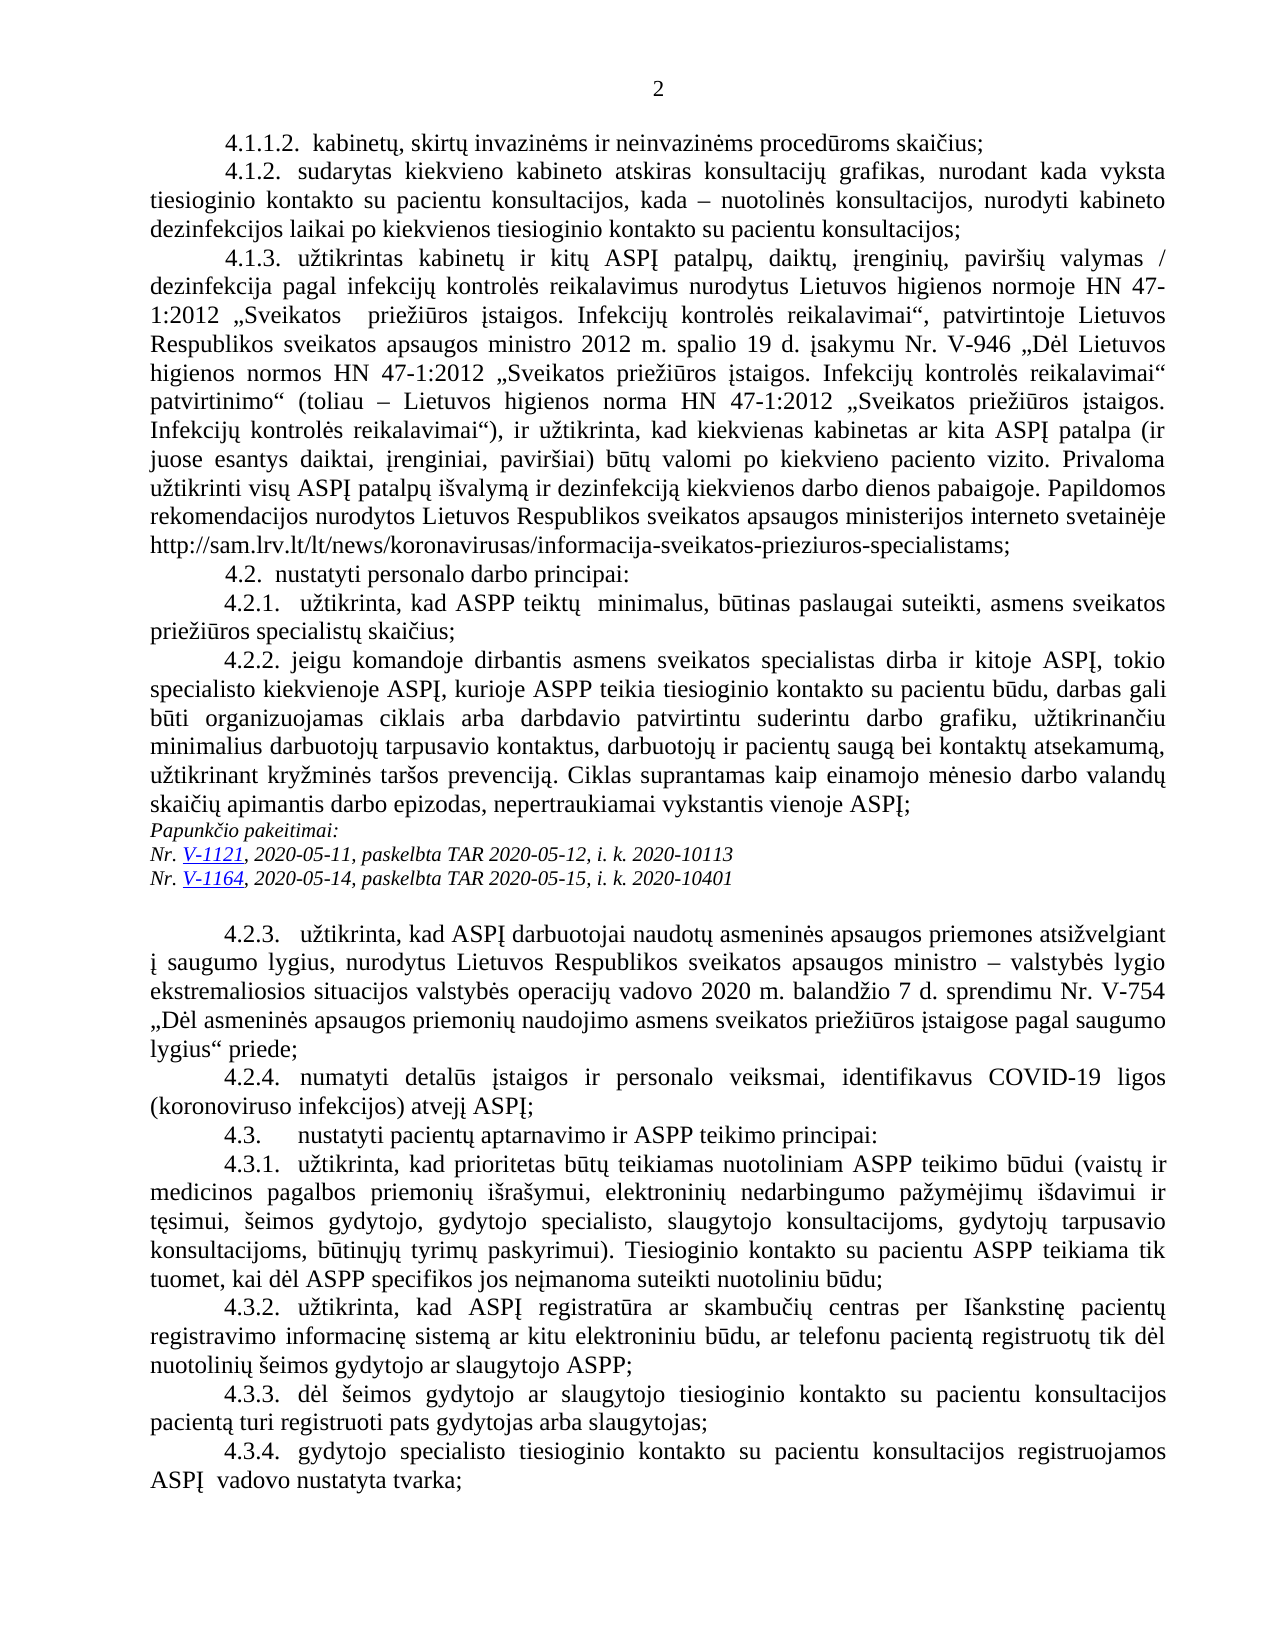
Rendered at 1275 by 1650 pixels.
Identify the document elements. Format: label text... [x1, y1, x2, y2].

text 4.1.1.2. kabinetų, skirtų invazinėms ir neinvazinėms procedūroms skaičius; [150, 128, 1167, 156]
text 4.2.4. numatyti detalūs įstaigos ir personalo veiksmai, identifikavus COVID-19 ligos (koronoviruso infekcijos) atvejį ASPĮ; [150, 1062, 1167, 1120]
text Nr. V-1121, 2020-05-11, paskelbta TAR 2020-05-12, i. k. 2020-10113 [150, 842, 1167, 866]
text Nr. V-1164, 2020-05-14, paskelbta TAR 2020-05-15, i. k. 2020-10401 [150, 866, 1167, 890]
text 4.2.3. užtikrinta, kad ASPĮ darbuotojai naudotų asmeninės apsaugos priemones atsižvelgiant į saugumo lygius, nurodytus Lietuvos Respublikos sveikatos apsaugos ministro – valstybės lygio ekstremaliosios situacijos valstybės operacijų vadovo 2020 m. balandžio 7 d. sprendimu Nr. V-754 „Dėl asmeninės apsaugos priemonių naudojimo asmens sveikatos priežiūros įstaigose pagal saugumo lygius“ priede; [150, 919, 1167, 1062]
text 4.1.3. užtikrintas kabinetų ir kitų ASPĮ patalpų, daiktų, įrenginių, paviršių valymas / dezinfekcija pagal infekcijų kontrolės reikalavimus nurodytus Lietuvos higienos normoje HN 47-1:2012 „Sveikatos priežiūros įstaigos. Infekcijų kontrolės reikalavimai“, patvirtintoje Lietuvos Respublikos sveikatos apsaugos ministro 2012 m. spalio 19 d. įsakymu Nr. V-946 „Dėl Lietuvos higienos normos HN 47-1:2012 „Sveikatos priežiūros įstaigos. Infekcijų kontrolės reikalavimai“ patvirtinimo“ (toliau – Lietuvos higienos norma HN 47-1:2012 „Sveikatos priežiūros įstaigos. Infekcijų kontrolės reikalavimai“), ir užtikrinta, kad kiekvienas kabinetas ar kita ASPĮ patalpa (ir juose esantys daiktai, įrenginiai, paviršiai) būtų valomi po kiekvieno paciento vizito. Privaloma užtikrinti visų ASPĮ patalpų išvalymą ir dezinfekciją kiekvienos darbo dienos pabaigoje. Papildomos rekomendacijos nurodytos Lietuvos Respublikos sveikatos apsaugos ministerijos interneto svetainėje http://sam.lrv.lt/lt/news/koronavirusas/informacija-sveikatos-prieziuros-specialistams; [150, 243, 1167, 559]
text 4.3. nustatyti pacientų aptarnavimo ir ASPP teikimo principai: [150, 1120, 1167, 1149]
text 4.3.1. užtikrinta, kad prioritetas būtų teikiamas nuotoliniam ASPP teikimo būdui (vaistų ir medicinos pagalbos priemonių išrašymui, elektroninių nedarbingumo pažymėjimų išdavimui ir tęsimui, šeimos gydytojo, gydytojo specialisto, slaugytojo konsultacijoms, gydytojų tarpusavio konsultacijoms, būtinųjų tyrimų paskyrimui). Tiesioginio kontakto su pacientu ASPP teikiama tik tuomet, kai dėl ASPP specifikos jos neįmanoma suteikti nuotoliniu būdu; [150, 1149, 1167, 1292]
text 4.2. nustatyti personalo darbo principai: [225, 559, 1167, 588]
text 4.3.2. užtikrinta, kad ASPĮ registratūra ar skambučių centras per Išankstinę pacientų registravimo informacinę sistemą ar kitu elektroniniu būdu, ar telefonu pacientą registruotų tik dėl nuotolinių šeimos gydytojo ar slaugytojo ASPP; [150, 1292, 1167, 1379]
text 4.2.2. jeigu komandoje dirbantis asmens sveikatos specialistas dirba ir kitoje ASPĮ, tokio specialisto kiekvienoje ASPĮ, kurioje ASPP teikia tiesioginio kontakto su pacientu būdu, darbas gali būti organizuojamas ciklais arba darbdavio patvirtintu suderintu darbo grafiku, užtikrinančiu minimalius darbuotojų tarpusavio kontaktus, darbuotojų ir pacientų saugą bei kontaktų atsekamumą, užtikrinant kryžminės taršos prevenciją. Ciklas suprantamas kaip einamojo mėnesio darbo valandų skaičių apimantis darbo epizodas, nepertraukiamai vykstantis vienoje ASPĮ; [150, 645, 1167, 818]
text 4.1.2. sudarytas kiekvieno kabineto atskiras konsultacijų grafikas, nurodant kada vyksta tiesioginio kontakto su pacientu konsultacijos, kada – nuotolinės konsultacijos, nurodyti kabineto dezinfekcijos laikai po kiekvienos tiesioginio kontakto su pacientu konsultacijos; [150, 156, 1167, 243]
text 4.3.3. dėl šeimos gydytojo ar slaugytojo tiesioginio kontakto su pacientu konsultacijos pacientą turi registruoti pats gydytojas arba slaugytojas; [150, 1379, 1167, 1436]
text 4.2.1. užtikrinta, kad ASPP teiktų minimalus, būtinas paslaugai suteikti, asmens sveikatos priežiūros specialistų skaičius; [150, 588, 1167, 645]
text Papunkčio pakeitimai: [150, 818, 1167, 842]
text 4.3.4. gydytojo specialisto tiesioginio kontakto su pacientu konsultacijos registruojamos ASPĮ vadovo nustatyta tvarka; [150, 1436, 1167, 1494]
